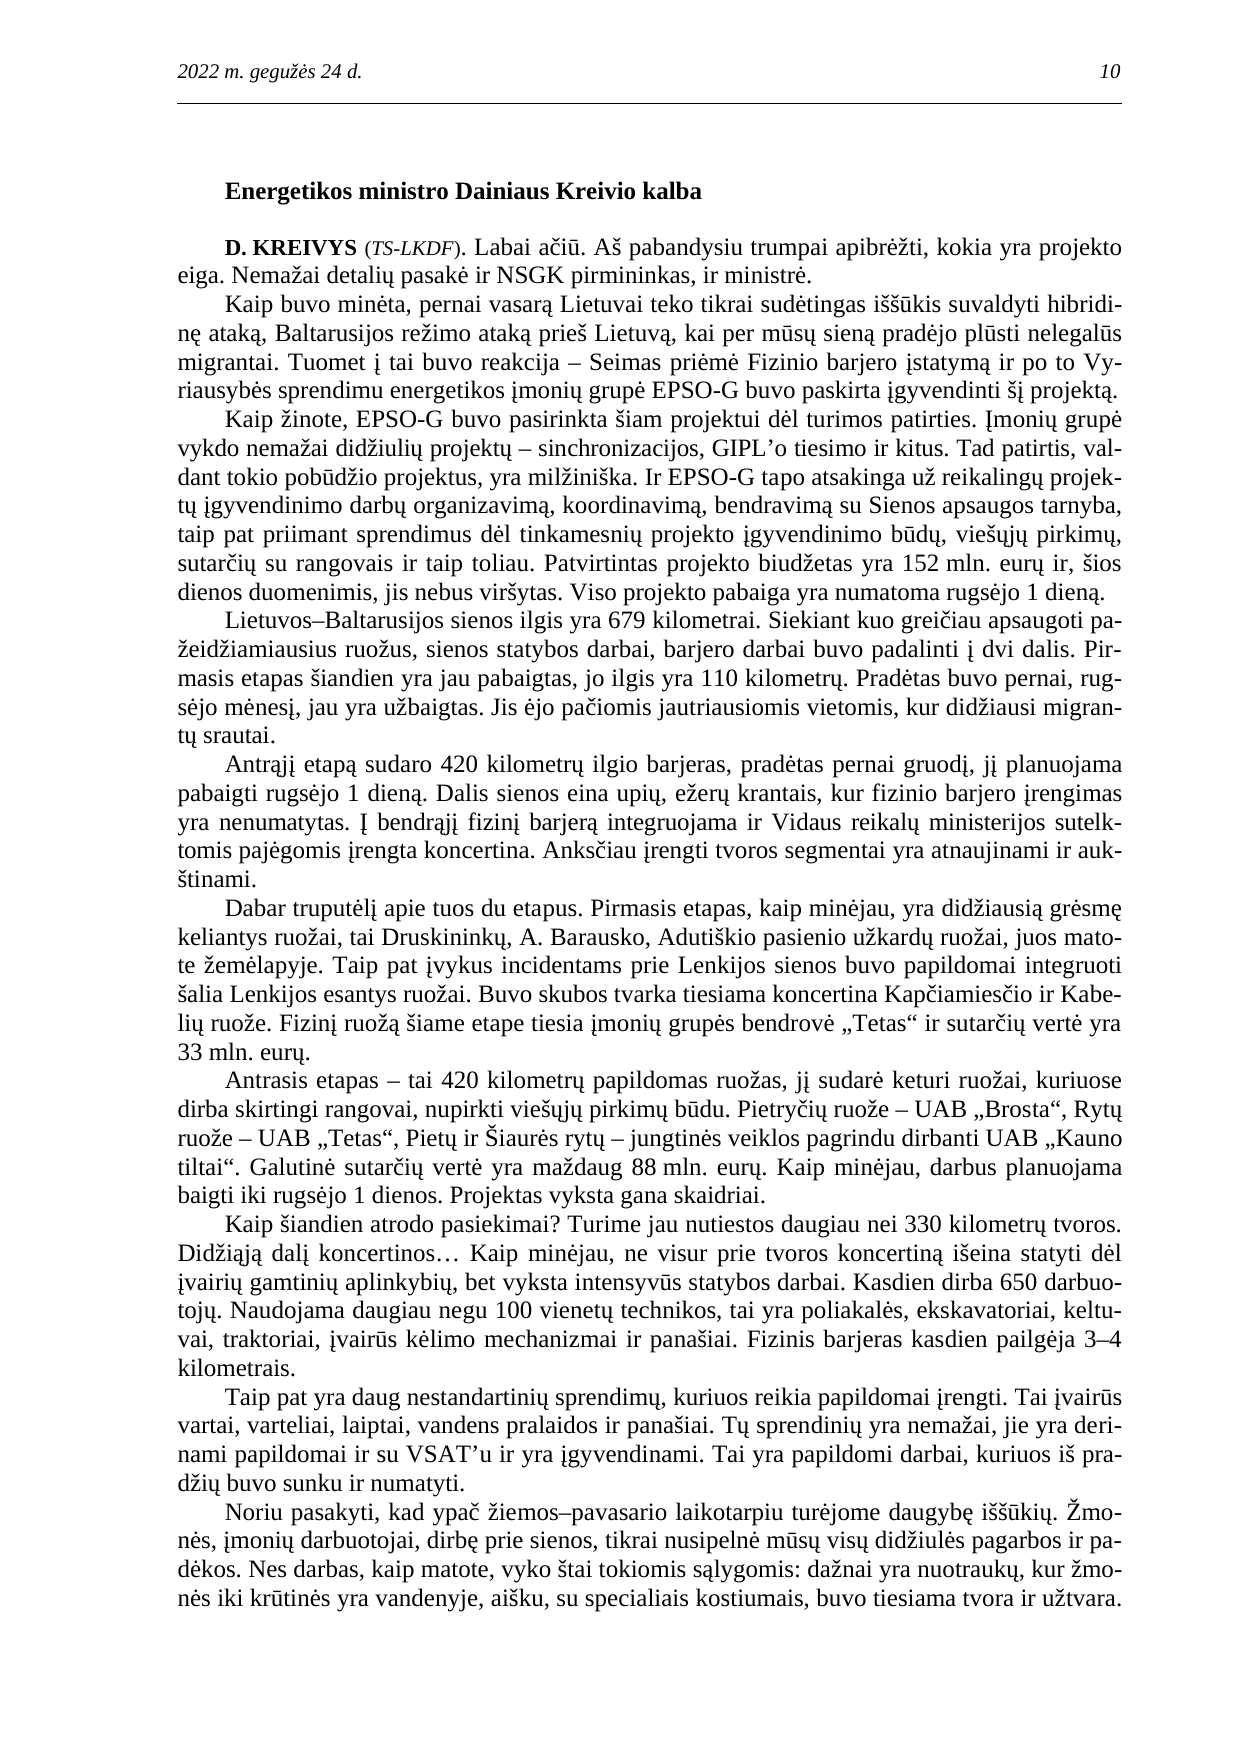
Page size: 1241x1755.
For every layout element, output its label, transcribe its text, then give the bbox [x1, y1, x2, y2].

text Energetikos ministro Dainiaus Kreivio kalba [177, 176, 1122, 205]
text Taip pat yra daug ne­stan­dar­ti­nių spren­di­mų, ku­riuos rei­kia pa­pil­do­mai įreng­ti. Tai įvai­rūs var­tai, var­te­liai, laip­tai, van­dens pra­lai­dos ir pa­na­šiai. Tų spren­di­nių yra ne­ma­žai, jie yra de­ri­na­mi pa­pil­do­mai ir su VSATʼu ir yra įgy­ven­di­na­mi. Tai yra pa­pil­do­mi dar­bai, ku­riuos iš pra­džių bu­vo sun­ku ir nu­ma­ty­ti. [177, 1382, 1122, 1497]
text Kaip bu­vo mi­nė­ta, per­nai va­sa­rą Lie­tu­vai te­ko tik­rai su­dė­tin­gas iš­šū­kis su­val­dy­ti hib­ri­di­nę ata­ką, Bal­ta­ru­si­jos re­ži­mo ata­ką prieš Lie­tu­vą, kai per mū­sų sie­ną pra­dė­jo plūs­ti ne­le­ga­lūs mig­ran­tai. Tuo­met į tai bu­vo re­ak­ci­ja – Sei­mas pri­ėmė Fi­zi­nio bar­je­ro įsta­ty­mą ir po to Vy­riau­sy­bės spren­di­mu ener­ge­ti­kos įmo­nių gru­pė EPSO-G bu­vo pa­skir­ta įgy­ven­din­ti šį pro­jek­tą. [177, 289, 1122, 404]
text Ant­ra­sis eta­pas – tai 420 ki­lo­met­rų pa­pil­do­mas ruo­žas, jį su­da­rė ke­tu­ri ruo­žai, ku­riuo­se dir­ba skir­tin­gi ran­go­vai, nu­pirk­ti vie­šų­jų pir­ki­mų bū­du. Piet­ry­čių ruo­že – UAB „Bros­ta“, Ry­tų ruo­že – UAB „Te­tas“, Pie­tų ir Šiau­rės ry­tų – jung­ti­nės veik­los pa­grin­du dir­ban­ti UAB „Kau­no til­tai“. Galutinė su­tar­čių ver­tė yra maž­daug 88 mln. eu­rų. Kaip mi­nė­jau, dar­bus pla­nuo­ja­ma baig­ti iki rug­sė­jo 1 die­nos. Pro­jek­tas vyks­ta ga­na skaid­riai. [177, 1065, 1122, 1209]
text D. KREIVYS (TS-LKDF). La­bai ačiū. Aš pa­ban­dy­siu trum­pai api­brėž­ti, ko­kia yra pro­jek­to ei­ga. Ne­ma­žai de­ta­lių pa­sa­kė ir NSGK pir­mi­nin­kas, ir mi­nist­rė. [177, 232, 1122, 289]
text Kaip šian­dien at­ro­do pa­sie­ki­mai? Tu­ri­me jau nu­ties­tos dau­giau nei 330 ki­lo­met­rų tvo­ros. Di­dži­ą­ją da­lį kon­cer­ti­nos… Kaip mi­nė­jau, ne vi­sur prie tvo­ros kon­cer­ti­ną iš­ei­na sta­ty­ti dėl įvai­rių gam­ti­nių ap­lin­ky­bių, bet vyks­ta in­ten­sy­vūs sta­ty­bos dar­bai. Kas­dien dir­ba 650 dar­buo­to­jų. Nau­do­ja­ma dau­giau ne­gu 100 vie­ne­tų tech­ni­kos, tai yra po­lia­ka­lės, eks­ka­va­to­riai, kel­tu­vai, trak­to­riai, įvai­rūs kė­li­mo me­cha­niz­mai ir pa­na­šiai. Fi­zi­nis bar­je­ras kas­dien pail­gė­ja 3–4 ki­lo­met­rais. [177, 1209, 1122, 1382]
text Lietuvos–Baltarusijos sie­nos il­gis yra 679 ki­lo­met­rai. Sie­kiant kuo grei­čiau ap­sau­go­ti pa­žei­džia­miau­sius ruo­žus, sie­nos sta­ty­bos dar­bai, bar­je­ro dar­bai bu­vo pa­da­lin­ti į dvi da­lis. Pir­ma­sis eta­pas šian­dien yra jau pa­baig­tas, jo il­gis yra 110 ki­lo­met­rų. Pra­dė­tas bu­vo per­nai, rug­sė­jo mė­ne­sį, jau yra už­baig­tas. Jis ėjo pa­čio­mis jaut­riau­sio­mis vie­to­mis, kur di­džiau­si mig­ran­tų srau­tai. [177, 605, 1122, 749]
text Kaip ži­no­te, EPSO-G bu­vo pa­si­rink­ta šiam pro­jek­tui dėl tu­ri­mos pa­tir­ties. Įmo­nių gru­pė vyk­do ne­ma­žai di­džiu­lių pro­jek­tų – sin­chro­ni­za­ci­jos, GIPLʼo tie­si­mo ir ki­tus. Tad pa­tir­tis, val­dant to­kio po­bū­džio pro­jek­tus, yra mil­ži­niš­ka. Ir EPSO-G ta­po at­sa­kin­ga už rei­ka­lin­gų pro­jek­tų įgy­ven­di­ni­mo dar­bų or­ga­ni­za­vi­mą, ko­or­di­na­vi­mą, ben­dra­vi­mą su Sie­nos ap­sau­gos tar­ny­ba, taip pat pri­imant spren­di­mus dėl tin­ka­mes­nių pro­jek­to įgy­ven­di­ni­mo bū­dų, vie­šų­jų pir­ki­mų, su­tar­čių su ran­go­vais ir taip to­liau. Pa­tvir­tin­tas pro­jek­to biu­dže­tas yra 152 mln. eu­rų ir, šios die­nos duo­me­ni­mis, jis ne­bus vir­šy­tas. Vi­so pro­jek­to pa­bai­ga yra nu­ma­to­ma rug­sė­jo 1 die­ną. [177, 404, 1122, 605]
text No­riu pa­sa­ky­ti, kad ypač žie­mos–pa­va­sa­rio lai­ko­tar­piu tu­rė­jo­me dau­gy­bę iš­šū­kių. Žmo­nės, įmo­nių dar­buo­to­jai, dir­bę prie sie­nos, tik­rai nu­si­pel­nė mū­sų vi­sų di­džiu­lės pa­gar­bos ir pa­dė­kos. Nes dar­bas, kaip ma­to­te, vy­ko štai to­kio­mis są­ly­go­mis: daž­nai yra nuo­trau­kų, kur žmo­nės iki krū­ti­nės yra van­de­ny­je, aiš­ku, su spe­cia­liais kos­tiu­mais, bu­vo tie­sia­ma tvo­ra ir už­tva­ra. [177, 1497, 1122, 1612]
text An­trąjį eta­pą su­da­ro 420 ki­lo­met­rų il­gio bar­je­ras, pra­dė­tas per­nai gruo­dį, jį pla­nuo­ja­ma pa­baig­ti rug­sė­jo 1 die­ną. Da­lis sie­nos ei­na upių, eže­rų kran­tais, kur fi­zi­nio bar­je­ro įren­gi­mas yra ne­nu­ma­ty­tas. Į ben­drą­jį fi­zi­nį bar­je­rą in­teg­ruo­ja­ma ir Vi­daus rei­ka­lų mi­nis­te­ri­jos su­telk­tomis pa­jė­go­mis įreng­ta kon­cer­ti­na. Anks­čiau įreng­ti tvo­ros seg­men­tai yra at­nau­ji­na­mi ir auk­š­ti­na­mi. [177, 749, 1122, 893]
text Da­bar tru­pu­tė­lį apie tuos du eta­pus. Pir­ma­sis eta­pas, kaip mi­nė­jau, yra di­džiau­sią grės­mę ke­lian­tys ruo­žai, tai Drus­ki­nin­kų, A. Ba­raus­ko, Adu­tiš­kio pa­sie­nio už­kar­dų ruo­žai, juos ma­to­te že­mė­la­py­je. Taip pat įvy­kus in­ci­den­tams prie Len­ki­jos sie­nos bu­vo pa­pil­do­mai in­teg­ruo­ti ša­lia Len­ki­jos esan­tys ruo­žai. Bu­vo sku­bos tvar­ka tie­sia­ma kon­cer­ti­na Kap­čia­mies­čio ir Ka­be­lių ruo­že. Fi­zi­nį ruo­žą šia­me eta­pe tie­sia įmo­nių gru­pės ben­dro­vė „Te­tas“ ir su­tar­čių ver­tė yra 33 mln. eu­rų. [177, 893, 1122, 1065]
